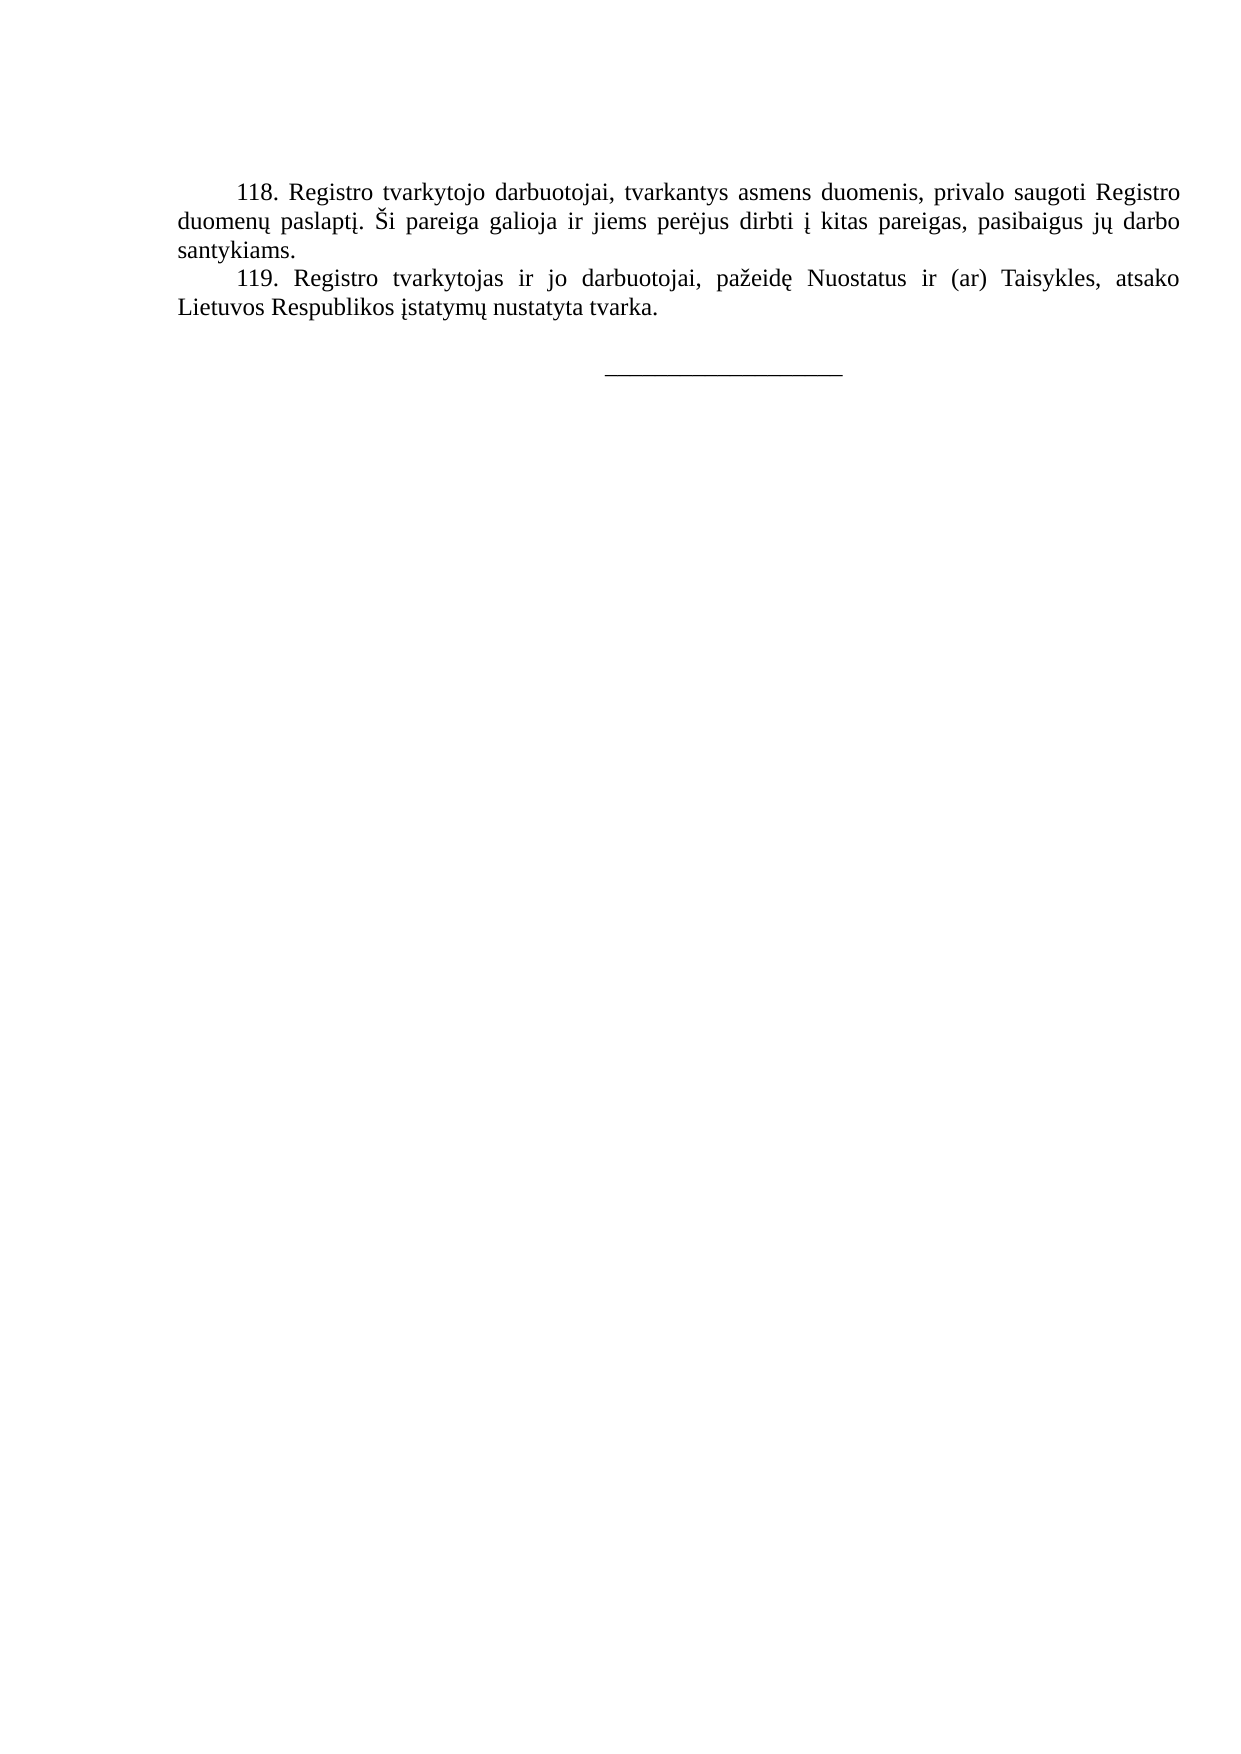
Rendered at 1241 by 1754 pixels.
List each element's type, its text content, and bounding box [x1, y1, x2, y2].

text 119. Registro tvarkytojas ir jo darbuotojai, pažeidę Nuostatus ir (ar) Taisykles, atsako Lietuvos Respublikos įstatymų nustatyta tvarka. [177, 263, 1181, 321]
text 118. Registro tvarkytojo darbuotojai, tvarkantys asmens duomenis, privalo saugoti Registro duomenų paslaptį. Ši pareiga galioja ir jiems perėjus dirbti į kitas pareigas, pasibaigus jų darbo santykiams. [177, 177, 1181, 263]
text ___________________ [177, 350, 1181, 378]
